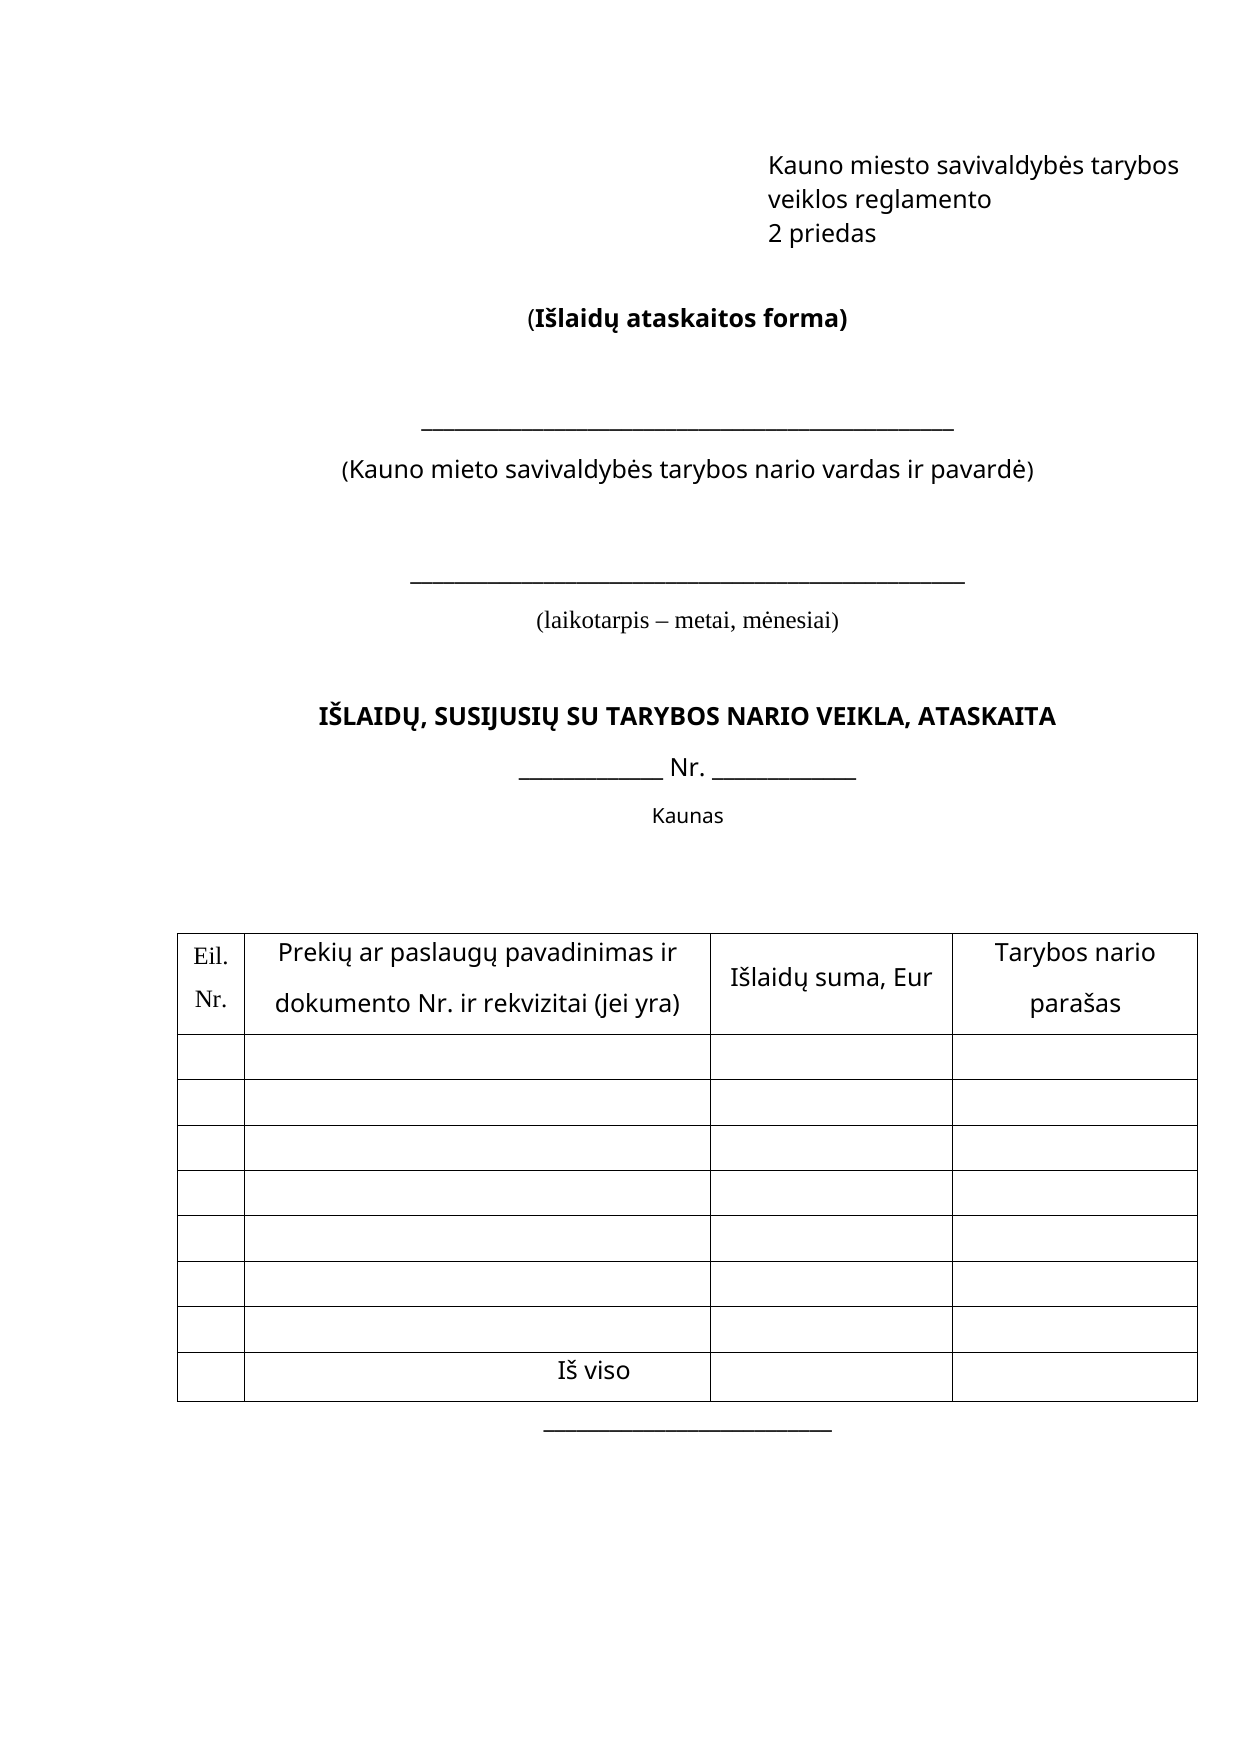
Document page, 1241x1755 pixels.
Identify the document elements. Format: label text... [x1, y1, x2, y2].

table_cell [178, 1216, 244, 1261]
table_cell [711, 1216, 952, 1261]
table_cell [711, 1126, 952, 1170]
table_cell [711, 1353, 952, 1401]
table_cell [178, 1126, 244, 1170]
table_header Tarybos nario parašas [953, 934, 1197, 1034]
text (Kauno mieto savivaldybės tarybos nario vardas ir pavardė) [177, 452, 1198, 486]
table_cell [953, 1262, 1197, 1306]
text ________________________________________________ [177, 401, 1198, 435]
table_cell [953, 1353, 1197, 1401]
table_cell [953, 1126, 1197, 1170]
table_cell [711, 1171, 952, 1215]
table_cell [178, 1035, 244, 1079]
text (laikotarpis – metai, mėnesiai) [177, 605, 1198, 634]
table_cell [711, 1262, 952, 1306]
table_header Prekių ar paslaugų pavadinimas ir dokumento Nr. ir rekvizitai (jei yra) [245, 934, 710, 1034]
table_header Eil. Nr. [178, 934, 244, 1034]
text _____________ Nr. _____________ [177, 750, 1198, 784]
table_cell [245, 1126, 710, 1170]
text IŠLAIDŲ, SUSIJUSIŲ SU TARYBOS NARIO VEIKLA, ATASKAITA [177, 699, 1198, 733]
text __________________________________________________ [177, 554, 1198, 588]
table_cell [953, 1035, 1197, 1079]
table_cell [245, 1080, 710, 1124]
table_cell [245, 1035, 710, 1079]
table_cell [711, 1035, 952, 1079]
table_cell [178, 1080, 244, 1124]
table_cell [178, 1262, 244, 1306]
text __________________________ [177, 1402, 1198, 1436]
table_cell [245, 1262, 710, 1306]
table_cell [178, 1307, 244, 1352]
table_cell [245, 1216, 710, 1261]
table_cell [711, 1080, 952, 1124]
table_cell Iš viso [245, 1353, 710, 1401]
table_cell [953, 1307, 1197, 1352]
table_cell [178, 1353, 244, 1401]
table_cell [953, 1171, 1197, 1215]
table_cell [953, 1080, 1197, 1124]
text 2 priedas [768, 216, 1198, 250]
text veiklos reglamento [768, 182, 1198, 216]
text (Išlaidų ataskaitos forma) [177, 301, 1198, 335]
table_cell [953, 1216, 1197, 1261]
table_cell [245, 1307, 710, 1352]
text Kaunas [177, 801, 1198, 829]
text Kauno miesto savivaldybės tarybos [768, 148, 1198, 182]
table_cell [711, 1307, 952, 1352]
table_header Išlaidų suma, Eur [711, 934, 952, 1034]
table_cell [178, 1171, 244, 1215]
table_cell [245, 1171, 710, 1215]
